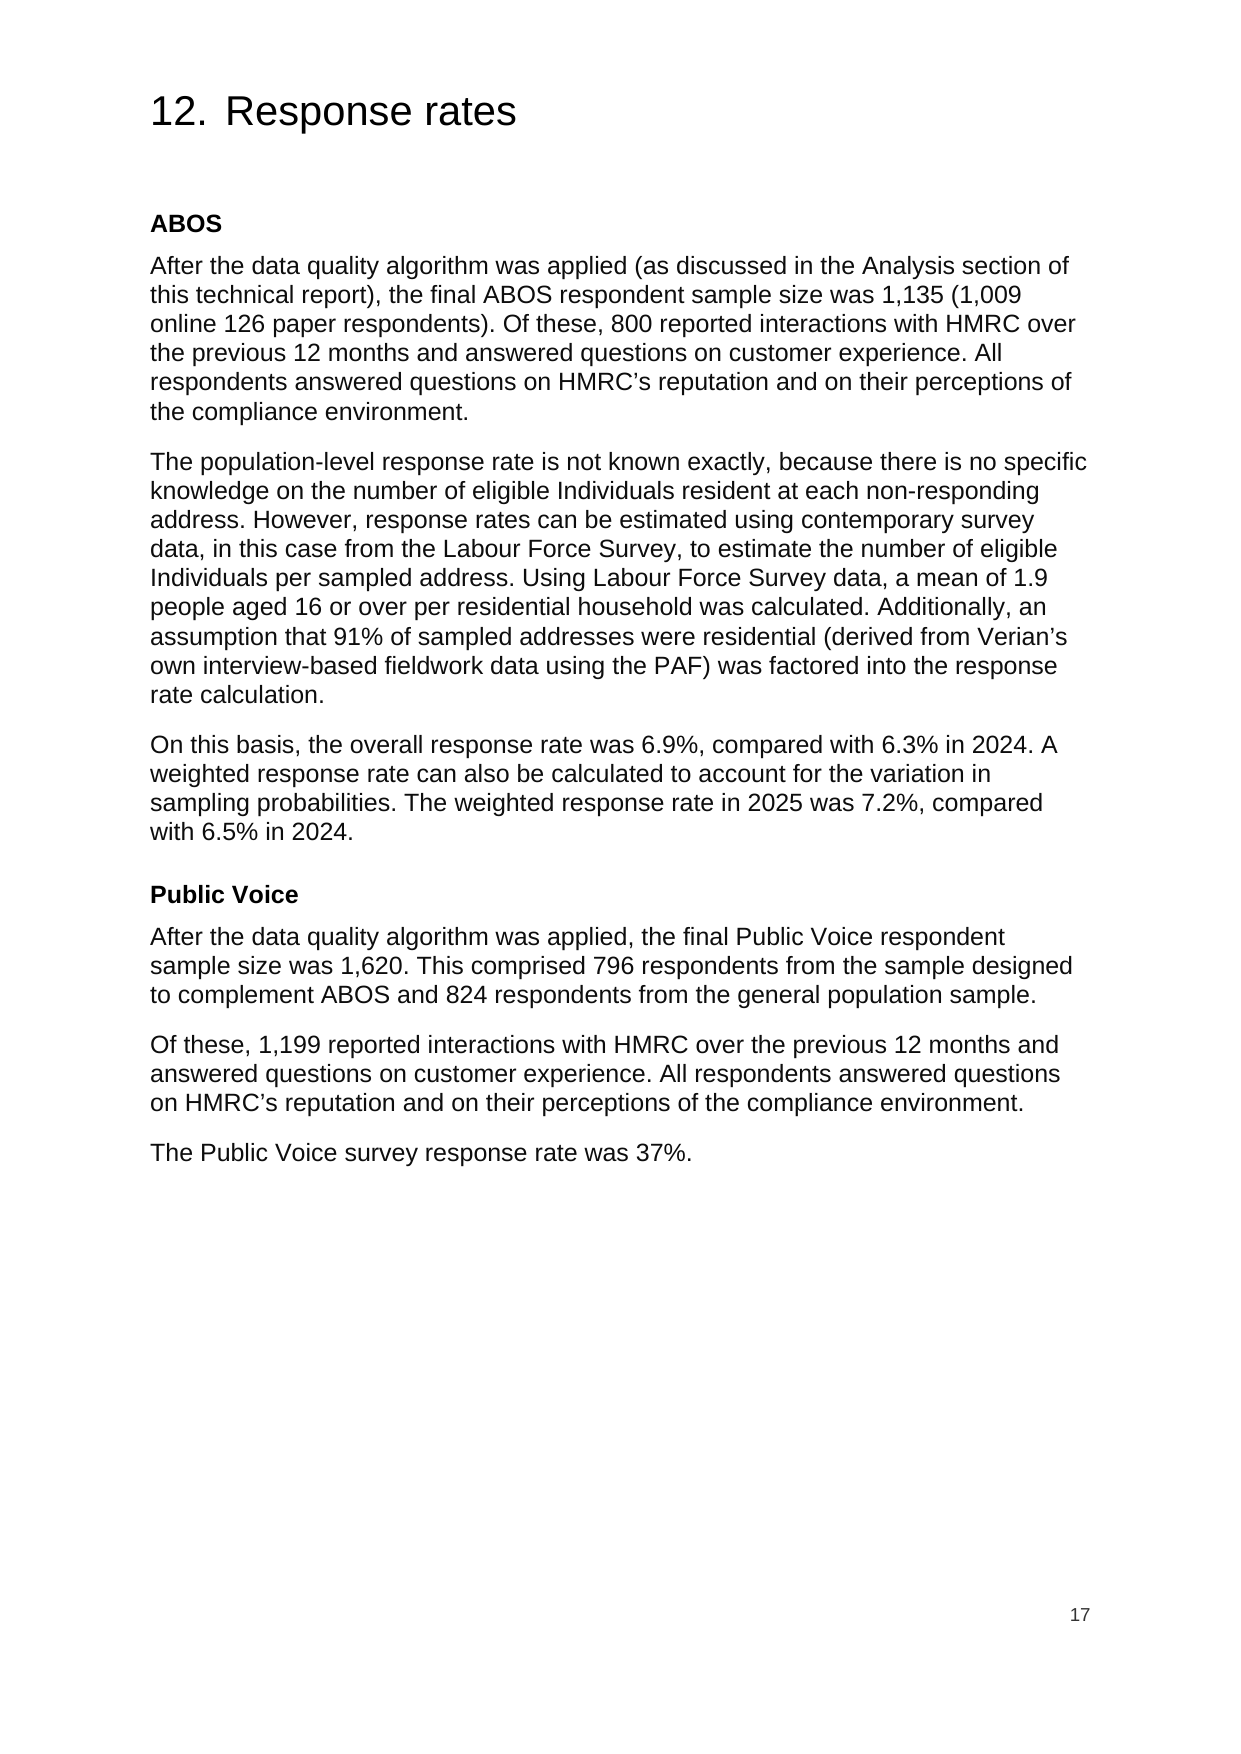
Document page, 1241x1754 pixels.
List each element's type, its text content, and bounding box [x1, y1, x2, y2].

text The population-level response rate is not known exactly, because there is no specific knowledge on the number of eligible Individuals resident at each non-responding address. However, response rates can be estimated using contemporary survey data, in this case from the Labour Force Survey, to estimate the number of eligible Individuals per sampled address. Using Labour Force Survey data, a mean of 1.9 people aged 16 or over per residential household was calculated. Additionally, an assumption that 91% of sampled addresses were residential (derived from Verian’s own interview-based fieldwork data using the PAF) was factored into the response rate calculation. [150, 447, 1090, 709]
text After the data quality algorithm was applied, the final Public Voice respondent sample size was 1,620. This comprised 796 respondents from the sample designed to complement ABOS and 824 respondents from the general population sample. [150, 922, 1090, 1009]
text ABOS [150, 209, 1090, 238]
text Public Voice [150, 880, 1090, 909]
text The Public Voice survey response rate was 37%. [150, 1138, 1090, 1167]
text Of these, 1,199 reported interactions with HMRC over the previous 12 months and answered questions on customer experience. All respondents answered questions on HMRC’s reputation and on their perceptions of the compliance environment. [150, 1030, 1090, 1117]
subtitle Response rates [150, 86, 1090, 134]
text On this basis, the overall response rate was 6.9%, compared with 6.3% in 2024. A weighted response rate can also be calculated to account for the variation in sampling probabilities. The weighted response rate in 2025 was 7.2%, compared with 6.5% in 2024. [150, 730, 1090, 847]
text After the data quality algorithm was applied (as discussed in the Analysis section of this technical report), the final ABOS respondent sample size was 1,135 (1,009 online 126 paper respondents). Of these, 800 reported interactions with HMRC over the previous 12 months and answered questions on customer experience. All respondents answered questions on HMRC’s reputation and on their perceptions of the compliance environment. [150, 251, 1090, 426]
